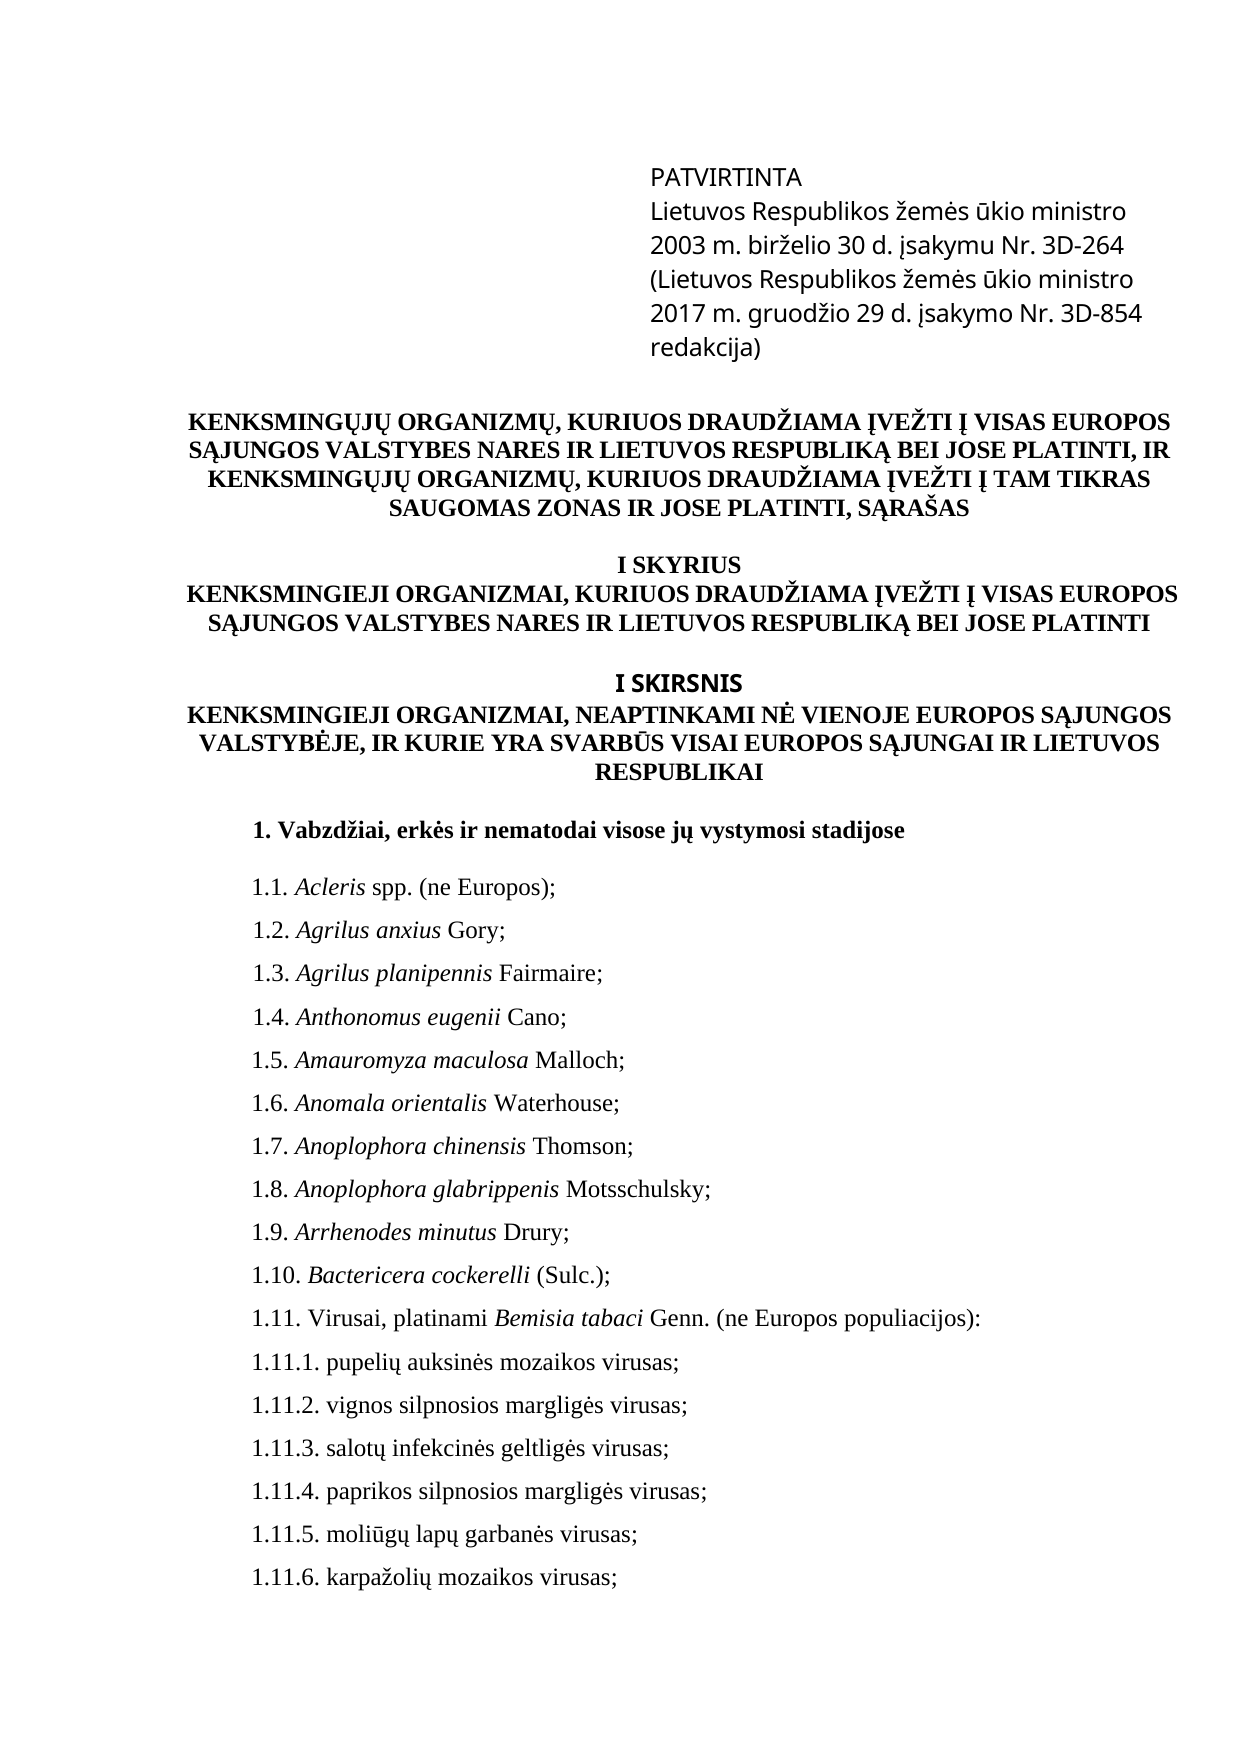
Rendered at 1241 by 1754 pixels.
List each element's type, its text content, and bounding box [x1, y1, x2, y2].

text 1.10. Bactericera cockerelli (Sulc.); [177, 1260, 1181, 1289]
text 1.5. Amauromyza maculosa Malloch; [177, 1045, 1181, 1073]
text 1.11.5. moliūgų lapų garbanės virusas; [177, 1519, 1181, 1548]
text (Lietuvos Respublikos žemės ūkio ministro [177, 262, 1181, 296]
text 1.4. Anthonomus eugenii Cano; [177, 1002, 1181, 1030]
text 1. Vabzdžiai, erkės ir nematodai visose jų vystymosi stadijose [177, 815, 1181, 843]
text 1.3. Agrilus planipennis Fairmaire; [177, 958, 1181, 987]
text Lietuvos Respublikos žemės ūkio ministro [177, 193, 1181, 227]
text 1.11. Virusai, platinami Bemisia tabaci Genn. (ne Europos populiacijos): [177, 1303, 1181, 1332]
text 1.2. Agrilus anxius Gory; [177, 915, 1181, 944]
text 1.11.2. vignos silpnosios margligės virusas; [177, 1390, 1181, 1418]
text 1.11.1. pupelių auksinės mozaikos virusas; [177, 1347, 1181, 1375]
text KENKSMINGIEJI ORGANIZMAI, NEAPTINKAMI NĖ VIENOJE EUROPOS SĄJUNGOS VALSTYBĖJE, IR KURIE YRA SVARBŪS VISAI EUROPOS SĄJUNGAI IR LIETUVOS RESPUBLIKAI [177, 700, 1181, 786]
text PATVIRTINTA [177, 159, 1181, 193]
text 1.11.6. karpažolių mozaikos virusas; [177, 1562, 1181, 1591]
text 1.9. Arrhenodes minutus Drury; [177, 1217, 1181, 1246]
text 1.11.3. salotų infekcinės geltligės virusas; [177, 1433, 1181, 1462]
text redakcija) [177, 330, 1181, 364]
text 1.8. Anoplophora glabrippenis Motsschulsky; [177, 1174, 1181, 1203]
text 1.11.4. paprikos silpnosios margligės virusas; [177, 1476, 1181, 1505]
text 1.7. Anoplophora chinensis Thomson; [177, 1131, 1181, 1160]
text I SKYRIUS [177, 551, 1181, 579]
text 1.1. Acleris spp. (ne Europos); [177, 872, 1181, 901]
text 2017 m. gruodžio 29 d. įsakymo Nr. 3D-854 [177, 296, 1181, 330]
text I SKIRSNIS [177, 666, 1181, 700]
text 1.6. Anomala orientalis Waterhouse; [177, 1088, 1181, 1117]
text KENKSMINGŲJŲ ORGANIZMŲ, KURIUOS DRAUDŽIAMA ĮVEŽTI Į VISAS EUROPOS SĄJUNGOS VALSTYBES NARES IR LIETUVOS RESPUBLIKĄ BEI JOSE PLATINTI, IR KENKSMINGŲJŲ ORGANIZMŲ, KURIUOS DRAUDŽIAMA ĮVEŽTI Į TAM TIKRAS SAUGOMAS ZONAS IR JOSE PLATINTI, SĄRAŠAS [177, 407, 1181, 522]
text 2003 m. birželio 30 d. įsakymu Nr. 3D-264 [177, 227, 1181, 262]
text KENKSMINGIEJI ORGANIZMAI, KURIUOS DRAUDŽIAMA ĮVEŽTI Į VISAS EUROPOS SĄJUNGOS VALSTYBES NARES IR LIETUVOS RESPUBLIKĄ BEI JOSE PLATINTI [177, 579, 1181, 637]
